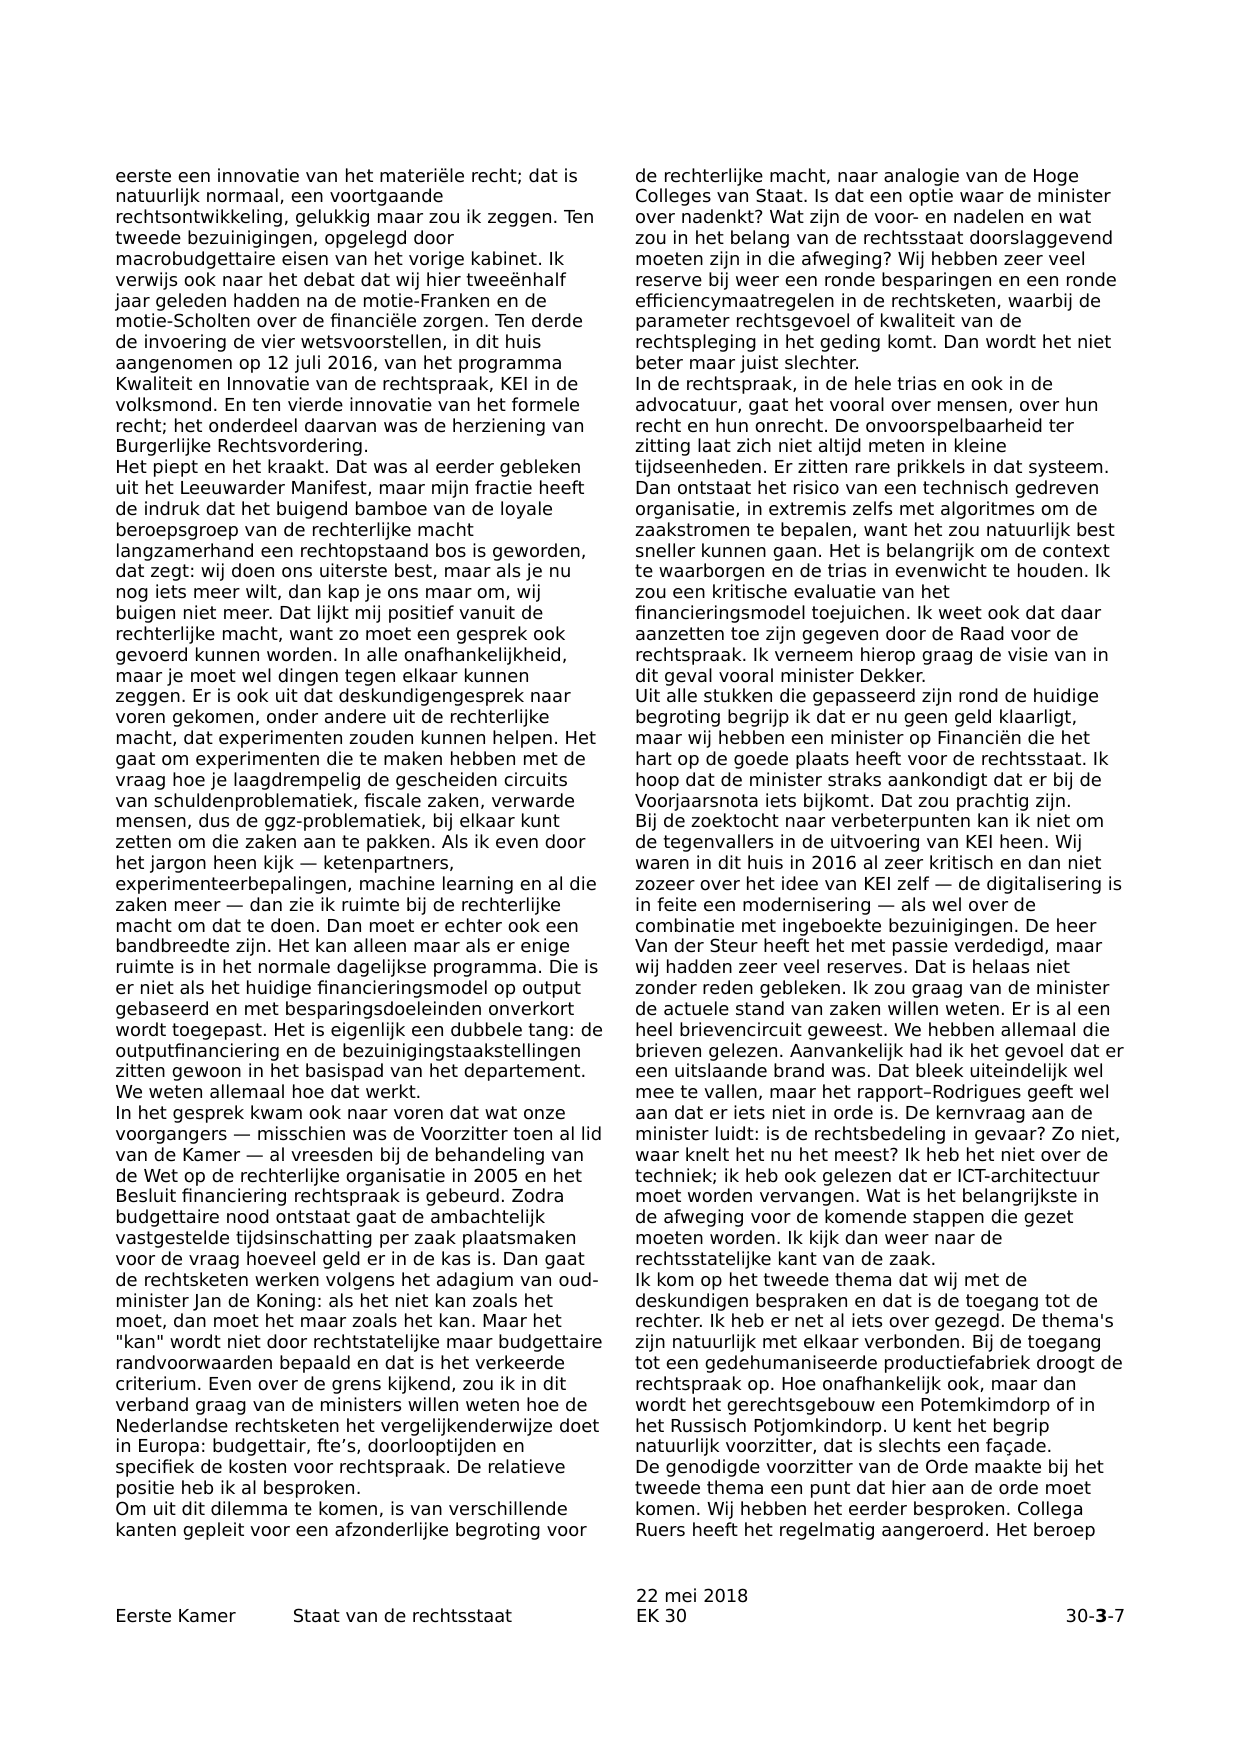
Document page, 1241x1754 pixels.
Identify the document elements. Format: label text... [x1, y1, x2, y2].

text Bij de zoektocht naar verbeterpunten kan ik niet om de tegenvallers in de uitvoering van KEI heen. Wij waren in dit huis in 2016 al zeer kritisch en dan niet zozeer over het idee van KEI zelf — de digitalisering is in feite een modernisering — als wel over de combinatie met ingeboekte bezuinigingen. De heer Van der Steur heeft het met passie verdedigd, maar wij hadden zeer veel reserves. Dat is helaas niet zonder reden gebleken. Ik zou graag van de minister de actuele stand van zaken willen weten. Er is al een heel brievencircuit geweest. We hebben allemaal die brieven gelezen. Aanvankelijk had ik het gevoel dat er een uitslaande brand was. Dat bleek uiteindelijk wel mee te vallen, maar het rapport–Rodrigues geeft wel aan dat er iets niet in orde is. De kernvraag aan de minister luidt: is de rechtsbedeling in gevaar? Zo niet, waar knelt het nu het meest? Ik heb het niet over de techniek; ik heb ook gelezen dat er ICT-architectuur moet worden vervangen. Wat is het belangrijkste in de afweging voor de komende stappen die gezet moeten worden. Ik kijk dan weer naar de rechtsstatelijke kant van de zaak. [635, 811, 1125, 1269]
text Het piept en het kraakt. Dat was al eerder gebleken uit het Leeuwarder Manifest, maar mijn fractie heeft de indruk dat het buigend bamboe van de loyale beroepsgroep van de rechterlijke macht langzamerhand een rechtopstaand bos is geworden, dat zegt: wij doen ons uiterste best, maar als je nu nog iets meer wilt, dan kap je ons maar om, wij buigen niet meer. Dat lijkt mij positief vanuit de rechterlijke macht, want zo moet een gesprek ook gevoerd kunnen worden. In alle onafhankelijkheid, maar je moet wel dingen tegen elkaar kunnen zeggen. Er is ook uit dat deskundigengesprek naar voren gekomen, onder andere uit de rechterlijke macht, dat experimenten zouden kunnen helpen. Het gaat om experimenten die te maken hebben met de vraag hoe je laagdrempelig de gescheiden circuits van schuldenproblematiek, fiscale zaken, verwarde mensen, dus de ggz-problematiek, bij elkaar kunt zetten om die zaken aan te pakken. Als ik even door het jargon heen kijk — ketenpartners, experimenteerbepalingen, machine learning en al die zaken meer — dan zie ik ruimte bij de rechterlijke macht om dat te doen. Dan moet er echter ook een bandbreedte zijn. Het kan alleen maar als er enige ruimte is in het normale dagelijkse programma. Die is er niet als het huidige financieringsmodel op output gebaseerd en met besparingsdoeleinden onverkort wordt toegepast. Het is eigenlijk een dubbele tang: de outputfinanciering en de bezuinigingstaakstellingen zitten gewoon in het basispad van het departement. We weten allemaal hoe dat werkt. [115, 457, 605, 1103]
text De genodigde voorzitter van de Orde maakte bij het tweede thema een punt dat hier aan de orde moet komen. Wij hebben het eerder besproken. Collega Ruers heeft het regelmatig aangeroerd. Het beroep [635, 1457, 1125, 1540]
text de rechterlijke macht, naar analogie van de Hoge Colleges van Staat. Is dat een optie waar de minister over nadenkt? Wat zijn de voor- en nadelen en wat zou in het belang van de rechtsstaat doorslaggevend moeten zijn in die afweging? Wij hebben zeer veel reserve bij weer een ronde besparingen en een ronde efficiencymaatregelen in de rechtsketen, waarbij de parameter rechtsgevoel of kwaliteit van de rechtspleging in het geding komt. Dan wordt het niet beter maar juist slechter. [635, 165, 1125, 374]
text Om uit dit dilemma te komen, is van verschillende kanten gepleit voor een afzonderlijke begroting voor [115, 1499, 605, 1540]
text In de rechtspraak, in de hele trias en ook in de advocatuur, gaat het vooral over mensen, over hun recht en hun onrecht. De onvoorspelbaarheid ter zitting laat zich niet altijd meten in kleine tijdseenheden. Er zitten rare prikkels in dat systeem. Dan ontstaat het risico van een technisch gedreven organisatie, in extremis zelfs met algoritmes om de zaakstromen te bepalen, want het zou natuurlijk best sneller kunnen gaan. Het is belangrijk om de context te waarborgen en de trias in evenwicht te houden. Ik zou een kritische evaluatie van het financieringsmodel toejuichen. Ik weet ook dat daar aanzetten toe zijn gegeven door de Raad voor de rechtspraak. Ik verneem hierop graag de visie van in dit geval vooral minister Dekker. [635, 374, 1125, 686]
text Uit alle stukken die gepasseerd zijn rond de huidige begroting begrijp ik dat er nu geen geld klaarligt, maar wij hebben een minister op Financiën die het hart op de goede plaats heeft voor de rechtsstaat. Ik hoop dat de minister straks aankondigt dat er bij de Voorjaarsnota iets bijkomt. Dat zou prachtig zijn. [635, 686, 1125, 811]
text Ik kom op het tweede thema dat wij met de deskundigen bespraken en dat is de toegang tot de rechter. Ik heb er net al iets over gezegd. De thema's zijn natuurlijk met elkaar verbonden. Bij de toegang tot een gedehumaniseerde productiefabriek droogt de rechtspraak op. Hoe onafhankelijk ook, maar dan wordt het gerechtsgebouw een Potemkimdorp of in het Russisch Potjomkindorp. U kent het begrip natuurlijk voorzitter, dat is slechts een façade. [635, 1269, 1125, 1457]
text In het gesprek kwam ook naar voren dat wat onze voorgangers — misschien was de Voorzitter toen al lid van de Kamer — al vreesden bij de behandeling van de Wet op de rechterlijke organisatie in 2005 en het Besluit financiering rechtspraak is gebeurd. Zodra budgettaire nood ontstaat gaat de ambachtelijk vastgestelde tijdsinschatting per zaak plaatsmaken voor de vraag hoeveel geld er in de kas is. Dan gaat de rechtsketen werken volgens het adagium van oud-minister Jan de Koning: als het niet kan zoals het moet, dan moet het maar zoals het kan. Maar het "kan" wordt niet door rechtstatelijke maar budgettaire randvoorwaarden bepaald en dat is het verkeerde criterium. Even over de grens kijkend, zou ik in dit verband graag van de ministers willen weten hoe de Nederlandse rechtsketen het vergelijkenderwijze doet in Europa: budgettair, fte’s, doorlooptijden en specifiek de kosten voor rechtspraak. De relatieve positie heb ik al besproken. [115, 1103, 605, 1499]
text eerste een innovatie van het materiële recht; dat is natuurlijk normaal, een voortgaande rechtsontwikkeling, gelukkig maar zou ik zeggen. Ten tweede bezuinigingen, opgelegd door macrobudgettaire eisen van het vorige kabinet. Ik verwijs ook naar het debat dat wij hier tweeënhalf jaar geleden hadden na de motie-Franken en de motie-Scholten over de financiële zorgen. Ten derde de invoering de vier wetsvoorstellen, in dit huis aangenomen op 12 juli 2016, van het programma Kwaliteit en Innovatie van de rechtspraak, KEI in de volksmond. En ten vierde innovatie van het formele recht; het onderdeel daarvan was de herziening van Burgerlijke Rechtsvordering. [115, 165, 605, 457]
